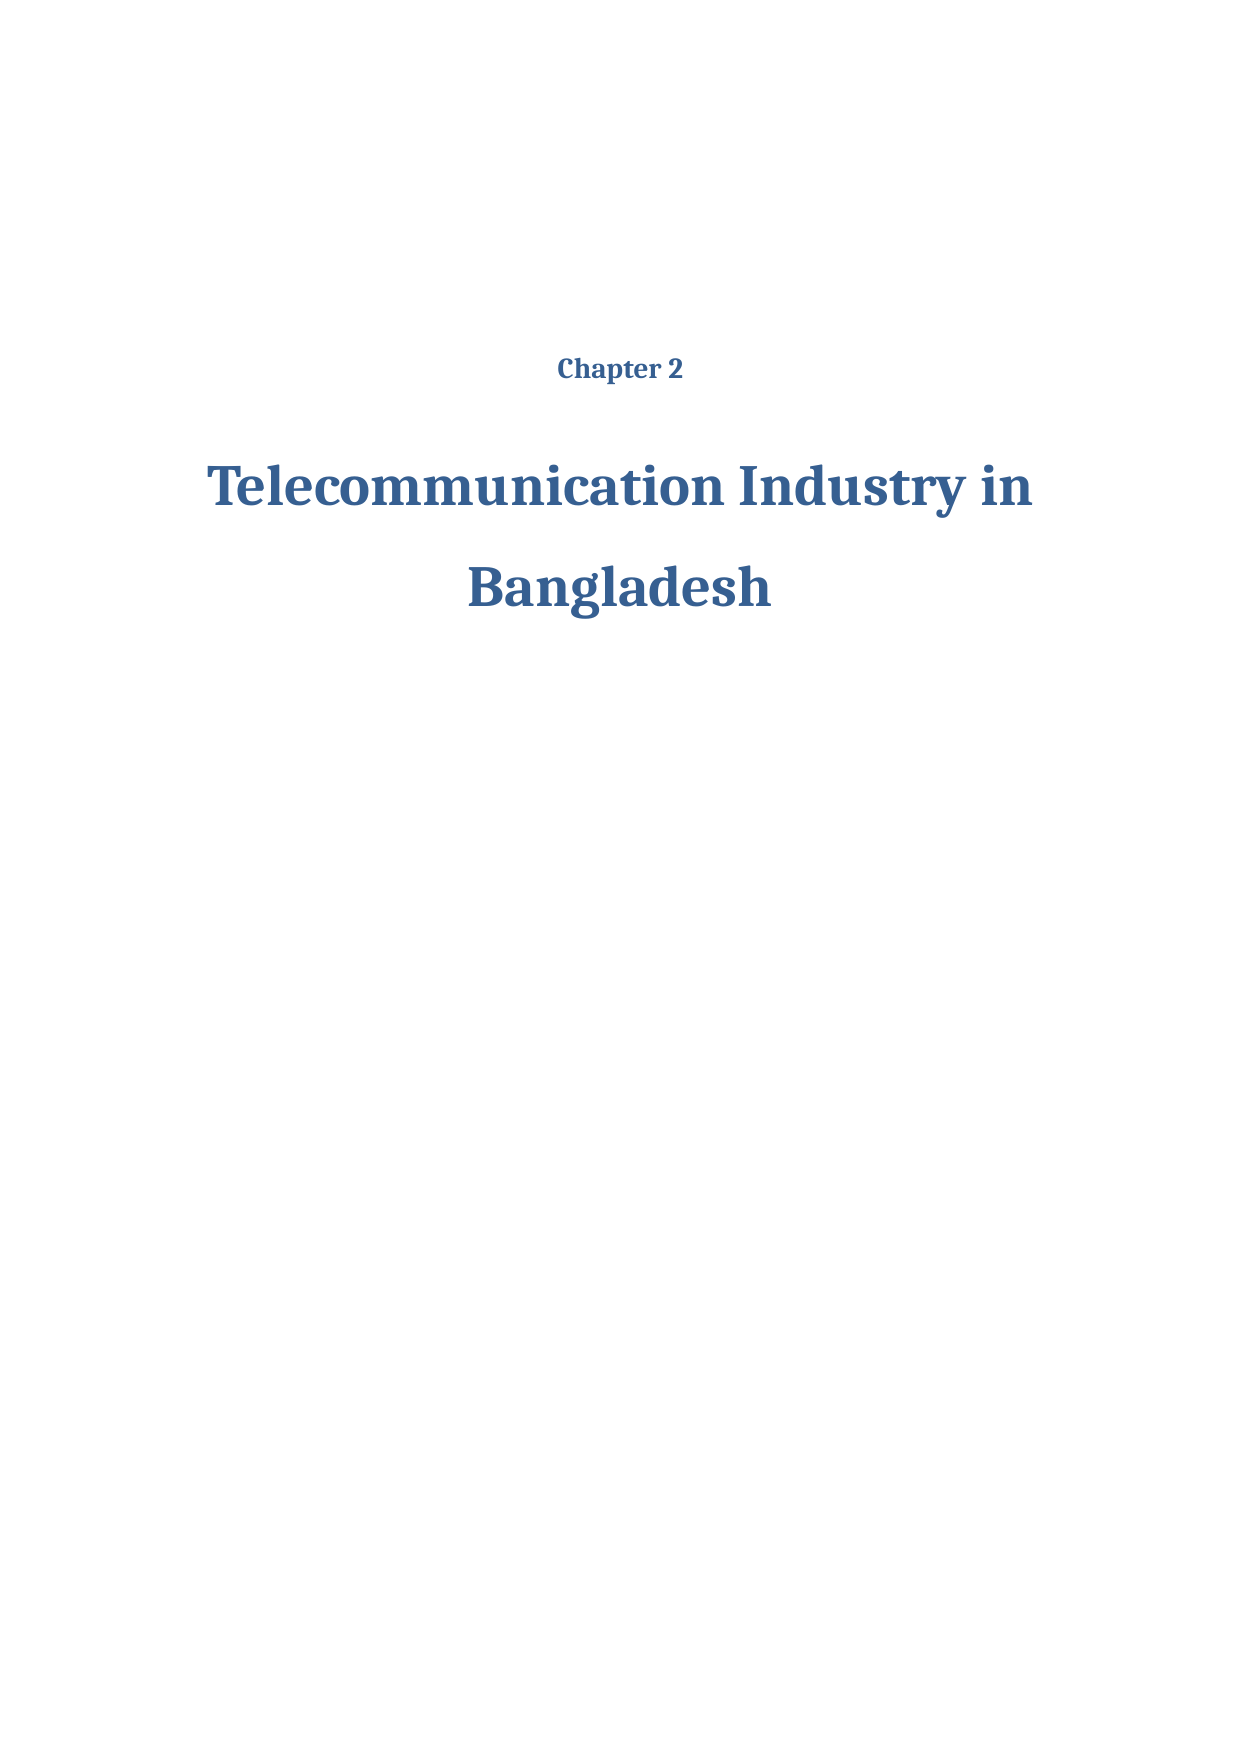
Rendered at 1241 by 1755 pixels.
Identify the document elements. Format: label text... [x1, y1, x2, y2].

subtitle Chapter 2 [150, 353, 1090, 386]
subtitle Telecommunication Industry in Bangladesh [150, 453, 1090, 621]
